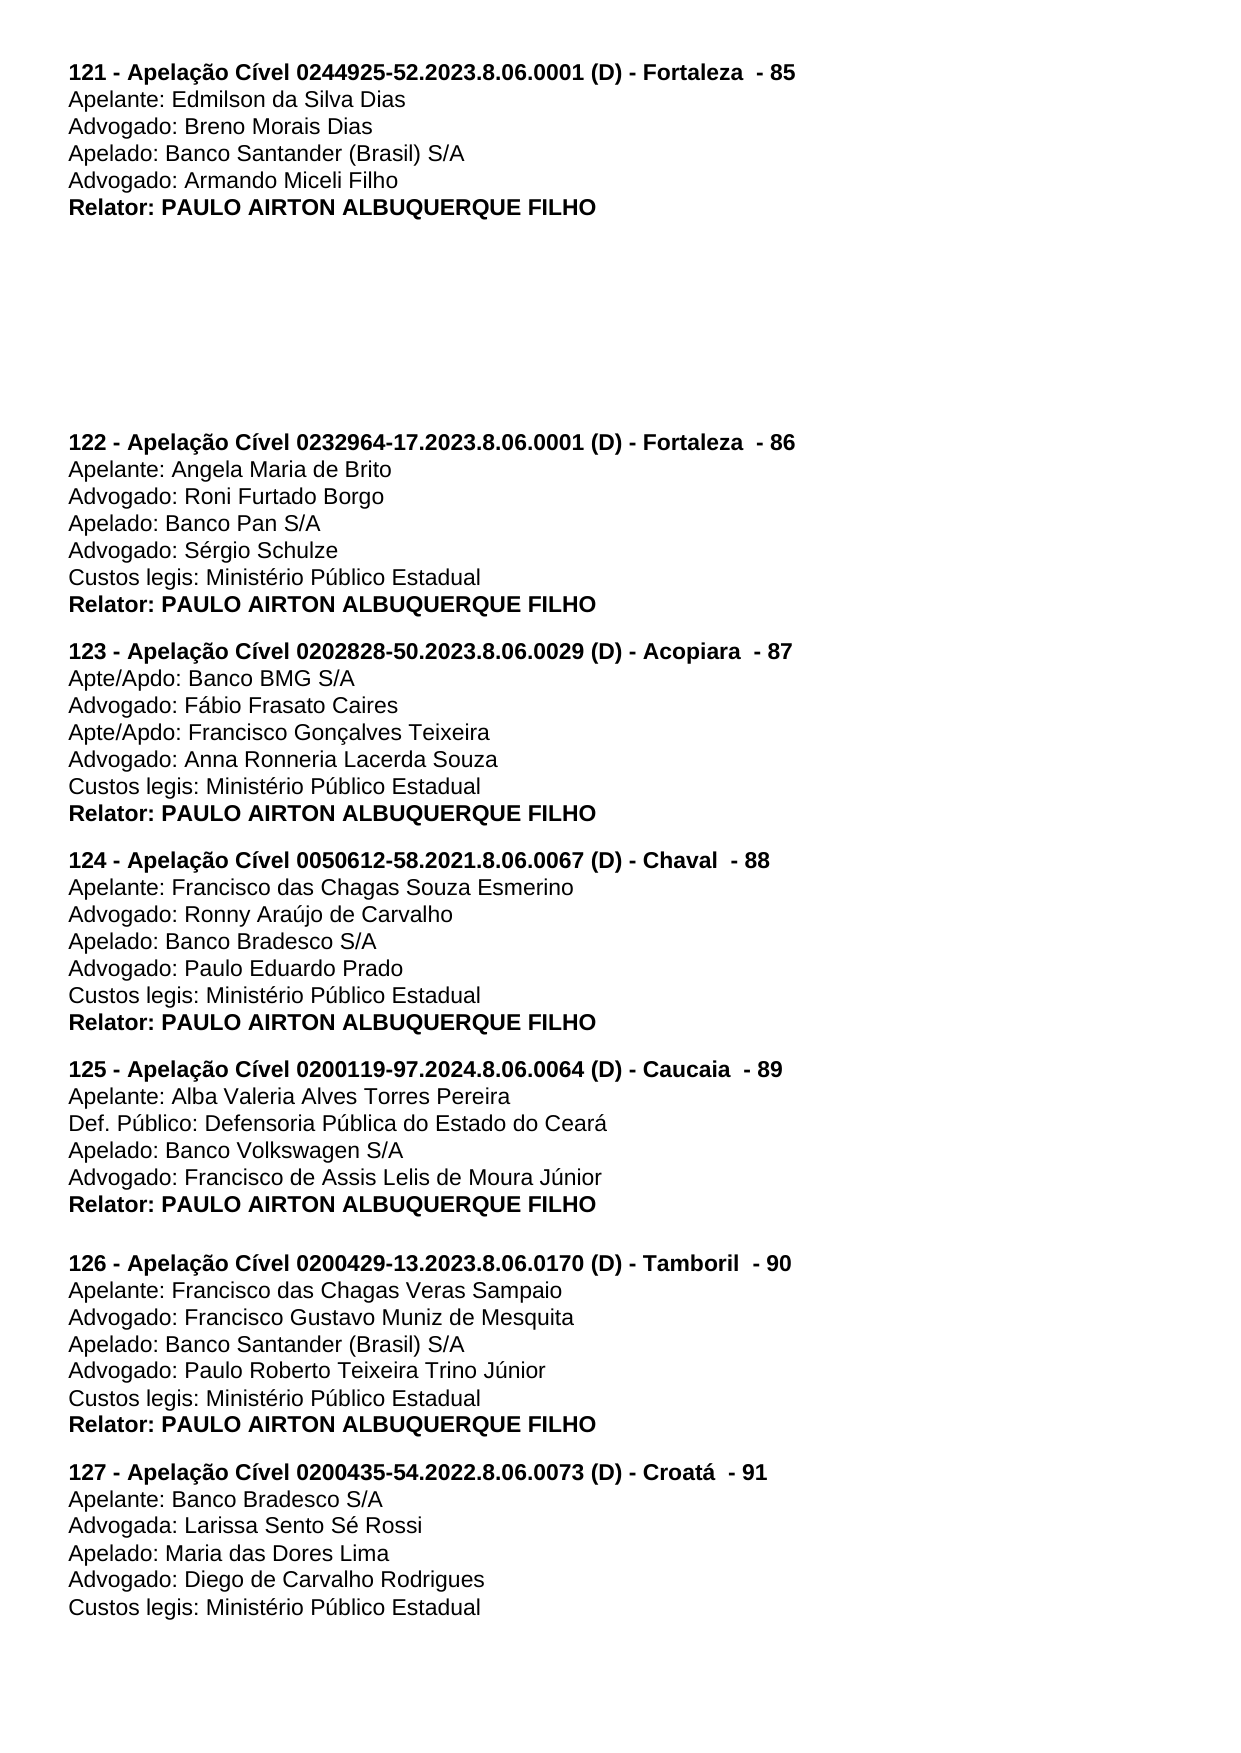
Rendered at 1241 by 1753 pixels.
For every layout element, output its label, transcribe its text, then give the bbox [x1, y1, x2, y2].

text Advogado: Paulo Eduardo Prado [62, 955, 1181, 981]
text Relator: PAULO AIRTON ALBUQUERQUE FILHO [62, 1411, 1181, 1438]
text Apelante: Francisco das Chagas Souza Esmerino [62, 874, 1181, 900]
text Custos legis: Ministério Público Estadual [62, 1593, 1181, 1620]
text Advogado: Ronny Araújo de Carvalho [62, 901, 1181, 927]
text Advogado: Fábio Frasato Caires [62, 692, 1181, 718]
text Custos legis: Ministério Público Estadual [62, 773, 1181, 799]
text Advogado: Anna Ronneria Lacerda Souza [62, 746, 1181, 772]
text Advogado: Breno Morais Dias [62, 113, 1181, 139]
text Apelante: Edmilson da Silva Dias [62, 86, 1181, 112]
text Apelante: Francisco das Chagas Veras Sampaio [62, 1277, 1181, 1303]
text Apelante: Angela Maria de Brito [62, 456, 1181, 482]
text Custos legis: Ministério Público Estadual [62, 564, 1181, 590]
text Advogado: Armando Miceli Filho [62, 167, 1181, 193]
text Apelado: Banco Bradesco S/A [62, 928, 1181, 954]
text Advogado: Francisco Gustavo Muniz de Mesquita [62, 1303, 1181, 1330]
text Advogado: Francisco de Assis Lelis de Moura Júnior [62, 1164, 1181, 1190]
text Relator: PAULO AIRTON ALBUQUERQUE FILHO [62, 800, 1181, 826]
text 122 - Apelação Cível 0232964-17.2023.8.06.0001 (D) - Fortaleza - 86 [62, 429, 1181, 455]
text 124 - Apelação Cível 0050612-58.2021.8.06.0067 (D) - Chaval - 88 [62, 847, 1181, 873]
text Apelado: Banco Santander (Brasil) S/A [62, 139, 1181, 166]
text 125 - Apelação Cível 0200119-97.2024.8.06.0064 (D) - Caucaia - 89 [62, 1056, 1181, 1082]
text Advogado: Paulo Roberto Teixeira Trino Júnior [62, 1357, 1181, 1384]
text 127 - Apelação Cível 0200435-54.2022.8.06.0073 (D) - Croatá - 91 [62, 1458, 1181, 1485]
text Advogada: Larissa Sento Sé Rossi [62, 1512, 1181, 1539]
text Apelado: Banco Santander (Brasil) S/A [62, 1331, 1181, 1357]
text Relator: PAULO AIRTON ALBUQUERQUE FILHO [62, 1191, 1181, 1217]
text Apelado: Maria das Dores Lima [62, 1539, 1181, 1566]
text Relator: PAULO AIRTON ALBUQUERQUE FILHO [62, 591, 1181, 617]
text Advogado: Roni Furtado Borgo [62, 483, 1181, 509]
text Apte/Apdo: Banco BMG S/A [62, 665, 1181, 691]
text Apelante: Alba Valeria Alves Torres Pereira [62, 1083, 1181, 1109]
text Apte/Apdo: Francisco Gonçalves Teixeira [62, 719, 1181, 745]
text Relator: PAULO AIRTON ALBUQUERQUE FILHO [62, 1009, 1181, 1035]
text Apelante: Banco Bradesco S/A [62, 1486, 1181, 1512]
text Custos legis: Ministério Público Estadual [62, 982, 1181, 1008]
text Relator: PAULO AIRTON ALBUQUERQUE FILHO [62, 193, 1181, 220]
text Def. Público: Defensoria Pública do Estado do Ceará [62, 1110, 1181, 1136]
text 126 - Apelação Cível 0200429-13.2023.8.06.0170 (D) - Tamboril - 90 [62, 1249, 1181, 1276]
text Custos legis: Ministério Público Estadual [62, 1384, 1181, 1411]
text Advogado: Sérgio Schulze [62, 537, 1181, 563]
text 123 - Apelação Cível 0202828-50.2023.8.06.0029 (D) - Acopiara - 87 [62, 638, 1181, 664]
text Apelado: Banco Pan S/A [62, 510, 1181, 536]
text Apelado: Banco Volkswagen S/A [62, 1137, 1181, 1163]
text 121 - Apelação Cível 0244925-52.2023.8.06.0001 (D) - Fortaleza - 85 [62, 59, 1181, 85]
text Advogado: Diego de Carvalho Rodrigues [62, 1566, 1181, 1593]
